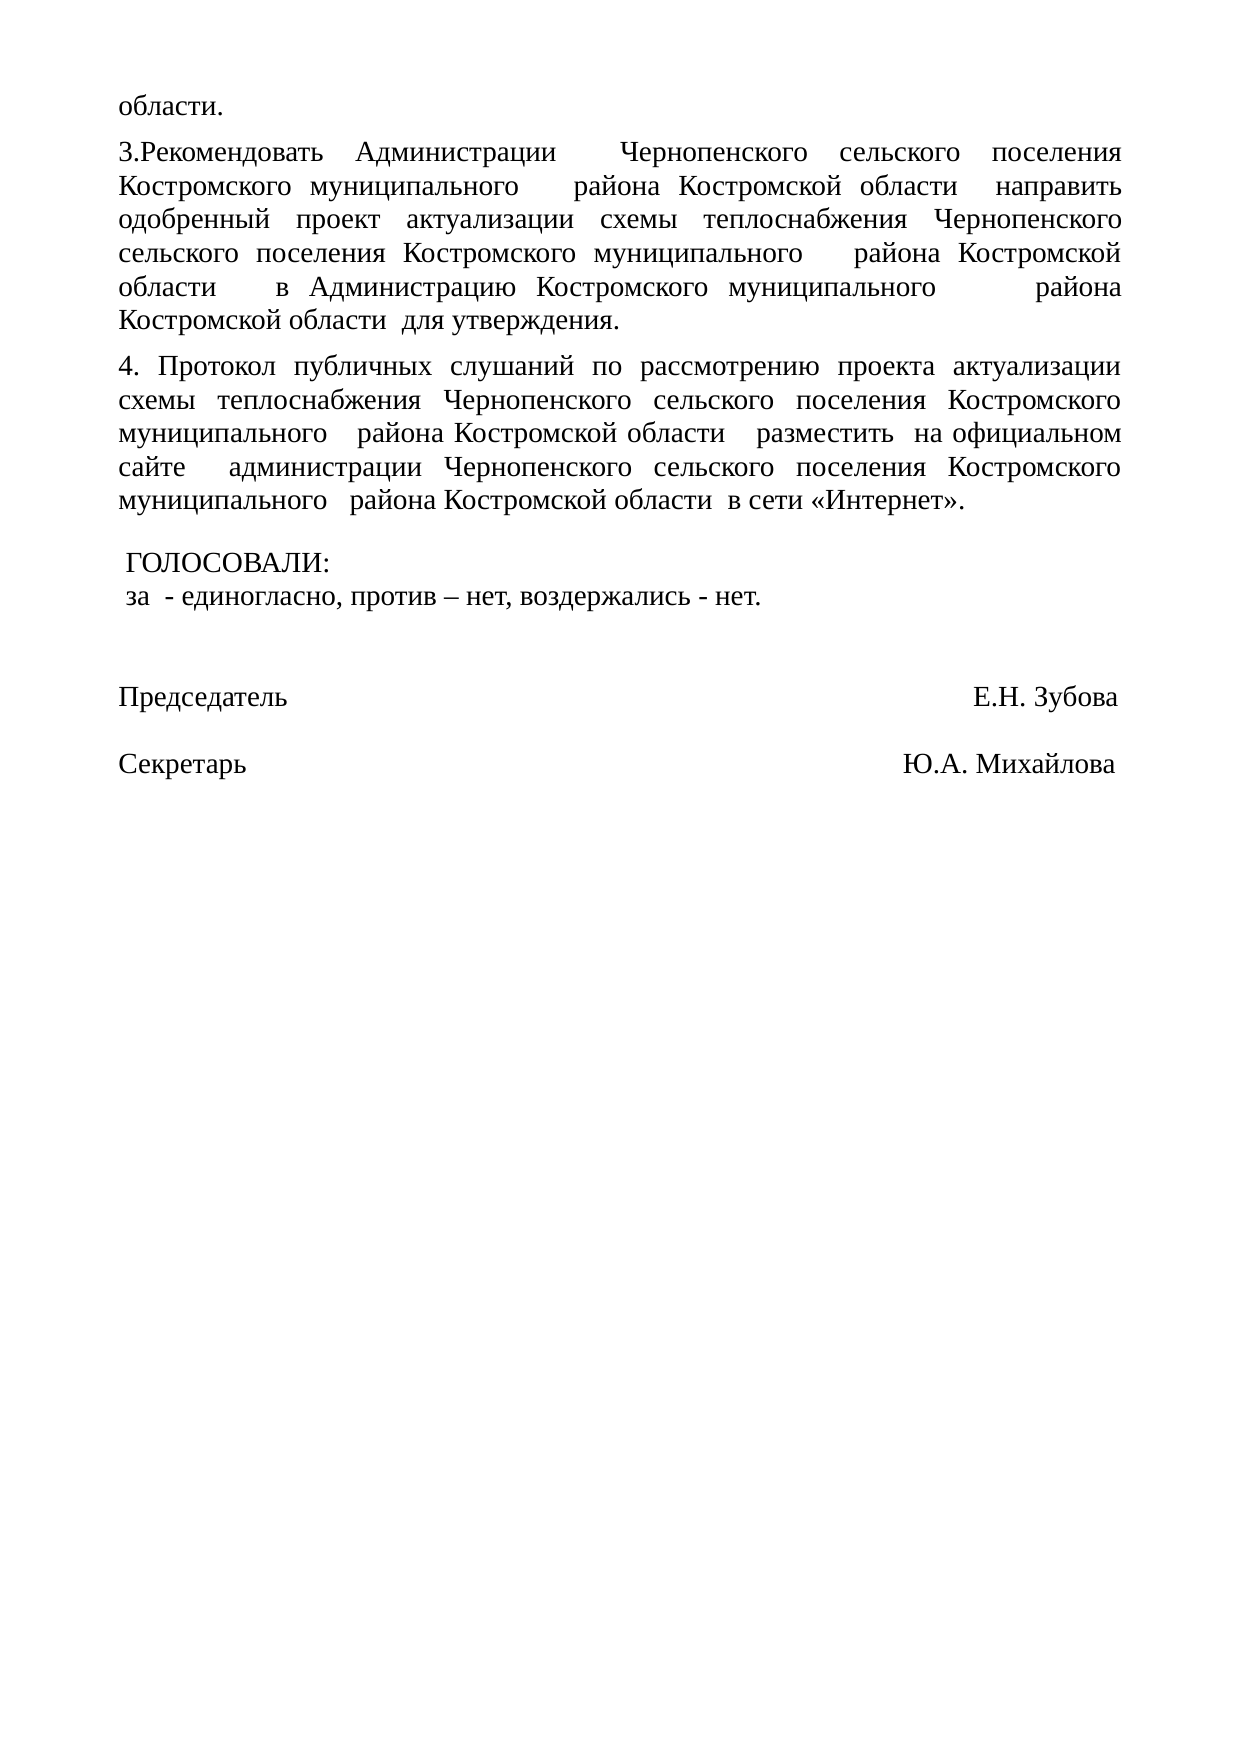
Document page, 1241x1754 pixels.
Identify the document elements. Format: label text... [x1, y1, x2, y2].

text Председатель Е.Н. Зубова [118, 679, 1122, 712]
text Секретарь Ю.А. Михайлова [118, 746, 1122, 779]
text 4. Протокол публичных слушаний по рассмотрению проекта актуализации схемы теплоснабжения Чернопенского сельского поселения Костромского муниципального района Костромской области разместить на официальном сайте администрации Чернопенского сельского поселения Костромского муниципального района Костромской области в сети «Интернет». [118, 348, 1122, 516]
text ГОЛОСОВАЛИ: [118, 545, 1122, 578]
text области. [118, 88, 1122, 122]
text 3.Рекомендовать Администрации Чернопенского сельского поселения Костромского муниципального района Костромской области направить одобренный проект актуализации схемы теплоснабжения Чернопенского сельского поселения Костромского муниципального района Костромской области в Администрацию Костромского муниципального района Костромской области для утверждения. [118, 134, 1122, 336]
text за - единогласно, против – нет, воздержались - нет. [118, 578, 1122, 612]
